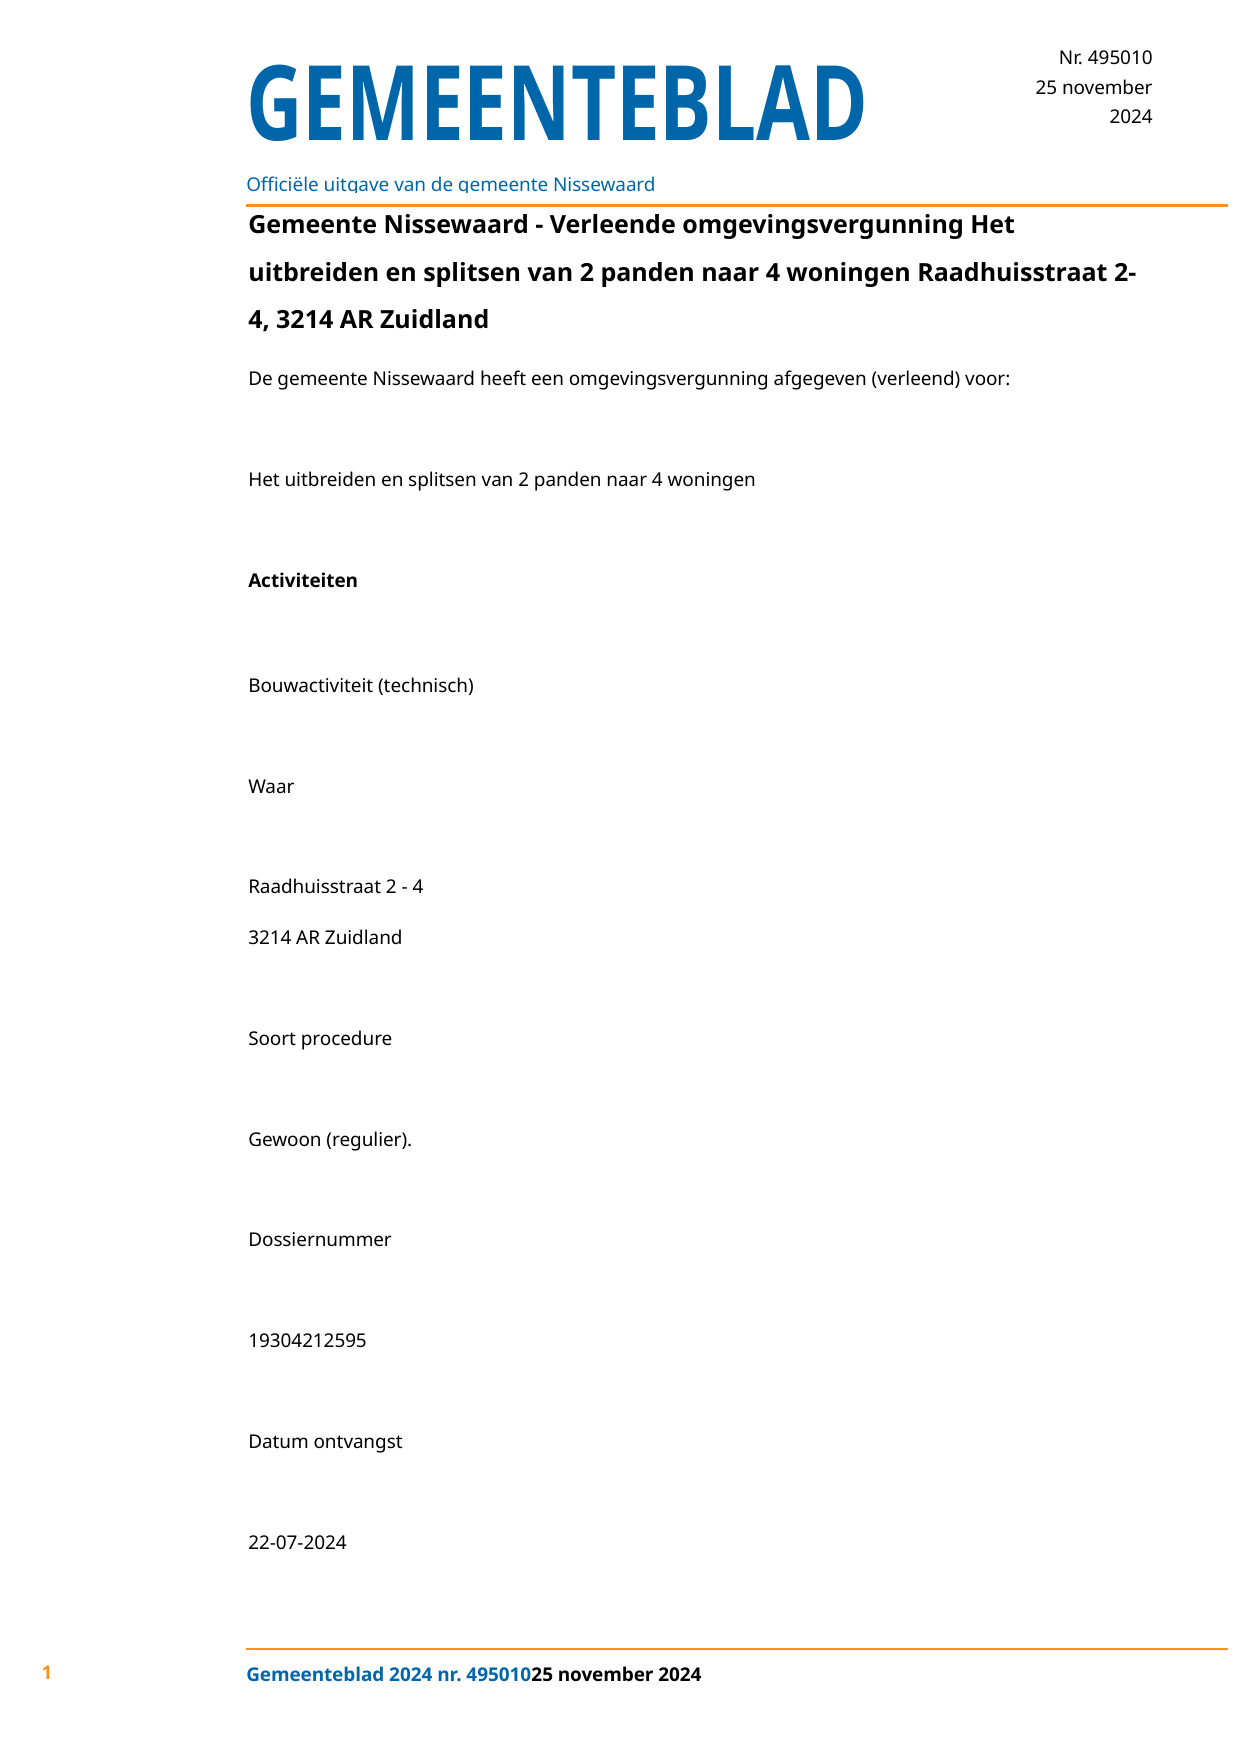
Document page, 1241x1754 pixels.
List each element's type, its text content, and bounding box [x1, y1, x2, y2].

text 3214 AR Zuidland [248, 924, 1152, 950]
text Bouwactiviteit (technisch) [248, 672, 1152, 698]
text Waar [248, 773, 1152, 798]
text Het uitbreiden en splitsen van 2 panden naar 4 woningen [248, 466, 1152, 492]
text Gewoon (regulier). [248, 1126, 1152, 1151]
text 22-07-2024 [248, 1529, 1152, 1555]
text Activiteiten [248, 567, 1152, 593]
text Datum ontvangst [248, 1428, 1152, 1454]
text Soort procedure [248, 1025, 1152, 1051]
picture [41, 47, 231, 172]
text Raadhuisstraat 2 - 4 [248, 874, 1152, 899]
text ﻿ [248, 618, 1152, 647]
text Gemeente Nissewaard - Verleende omgevingsvergunning Het uitbreiden en splitsen van 2 panden naar 4 woningen Raadhuisstraat 2-4, 3214 AR Zuidland [248, 207, 1152, 336]
text Dossiernummer [248, 1227, 1152, 1252]
text De gemeente Nissewaard heeft een omgevingsvergunning afgegeven (verleend) voor: [248, 366, 1152, 391]
text 19304212595 [248, 1327, 1152, 1353]
